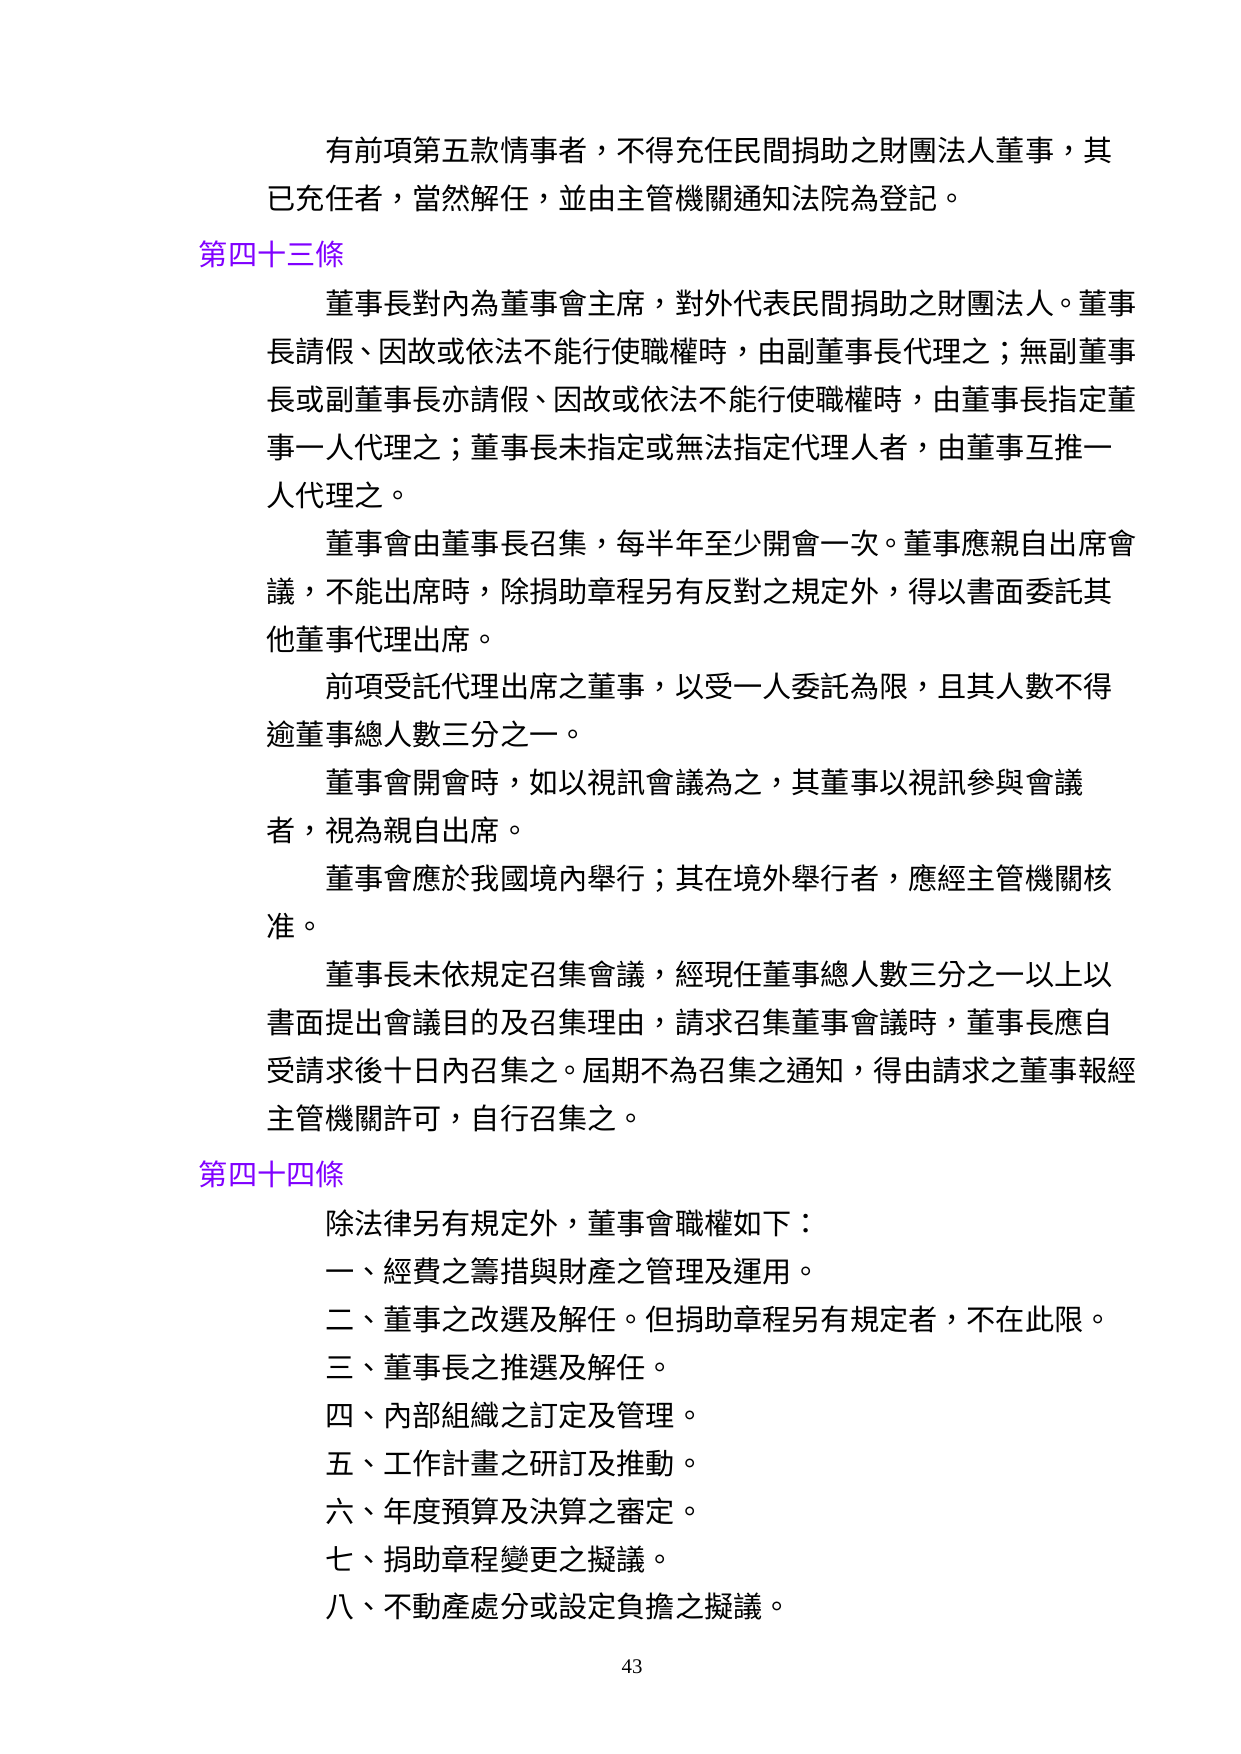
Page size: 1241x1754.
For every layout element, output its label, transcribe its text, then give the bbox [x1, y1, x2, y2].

table_header [144, 1144, 1131, 1632]
table_header 第四十四條 [197, 1145, 1125, 1631]
table_header 除法律另有規定外，董事會職權如下： 一、經費之籌措與財產之管理及運用。 二、董事之改選及解任。但捐助章程另有規定者，不在此限。 三、董事長之推選及解任。 四、內部組織之訂定及管理。 五、工作計畫之研訂及推動。 六、年度預算及決算之審定。 七、捐助章程變更之擬議。 八、不動產處分或設定負擔之擬議。 [265, 1195, 1118, 1629]
table_header 第四十三條 [197, 225, 1144, 1142]
table_header [199, 121, 265, 220]
table_header [144, 224, 1150, 1143]
table_header [93, 224, 144, 1143]
table_header [146, 225, 197, 1142]
table_header 有前項第五款情事者，不得充任民間捐助之財團法人董事，其已充任者，當然解任，並由主管機關通知法院為登記。 [265, 121, 1138, 220]
table_header 董事長對內為董事會主席，對外代表民間捐助之財團法人。董事長請假、因故或依法不能行使職權時，由副董事長代理之；無副董事長或副董事長亦請假、因故或依法不能行使職權時，由董事長指定董事一人代理之；董事長未指定或無法指定代理人者，由董事互推一人代理之。 董事會由董事長召集，每半年至少開會一次。董事應親自出席會議，不能出席時，除捐助章程另有反對之規定外，得以書面委託其他董事代理出席。 前項受託代理出席之董事，以受一人委託為限，且其人數不得逾董事總人數三分之一。 董事會開會時，如以視訊會議為之，其董事以視訊參與會議者，視為親自出席。 董事會應於我國境內舉行；其在境外舉行者，應經主管機關核准。 董事長未依規定召集會議，經現任董事總人數三分之一以上以書面提出會議目的及召集理由，請求召集董事會議時，董事長應自受請求後十日內召集之。屆期不為召集之通知，得由請求之董事報經主管機關許可，自行召集之。 [265, 275, 1138, 1140]
table_header [93, 1144, 144, 1632]
table_header [144, 118, 1150, 223]
table_header [146, 120, 197, 222]
table_header [199, 275, 265, 1140]
table_header [199, 1195, 265, 1629]
table_header [146, 1145, 197, 1631]
table_header [93, 118, 144, 223]
table_header [197, 120, 1144, 222]
